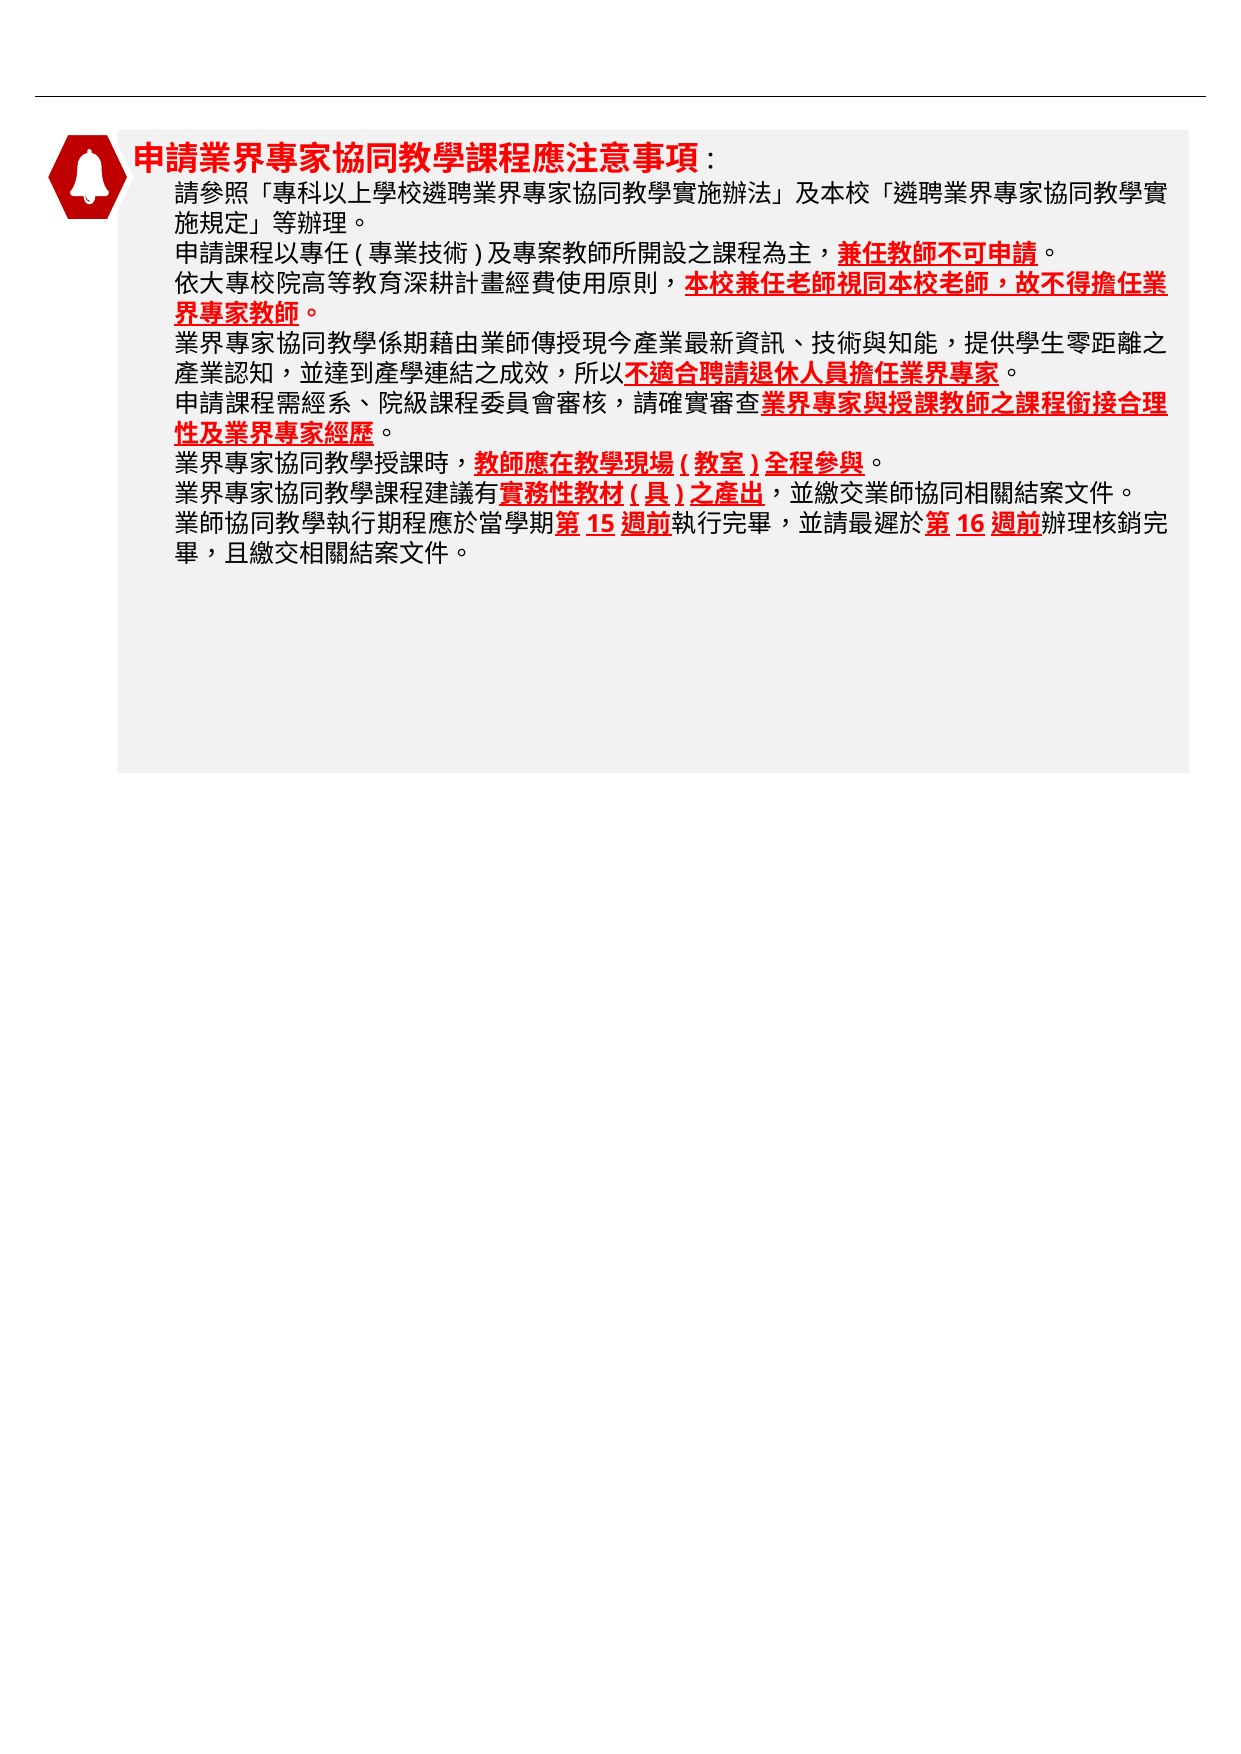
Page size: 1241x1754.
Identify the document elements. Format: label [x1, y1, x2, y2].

table_cell [35, 97, 1206, 785]
